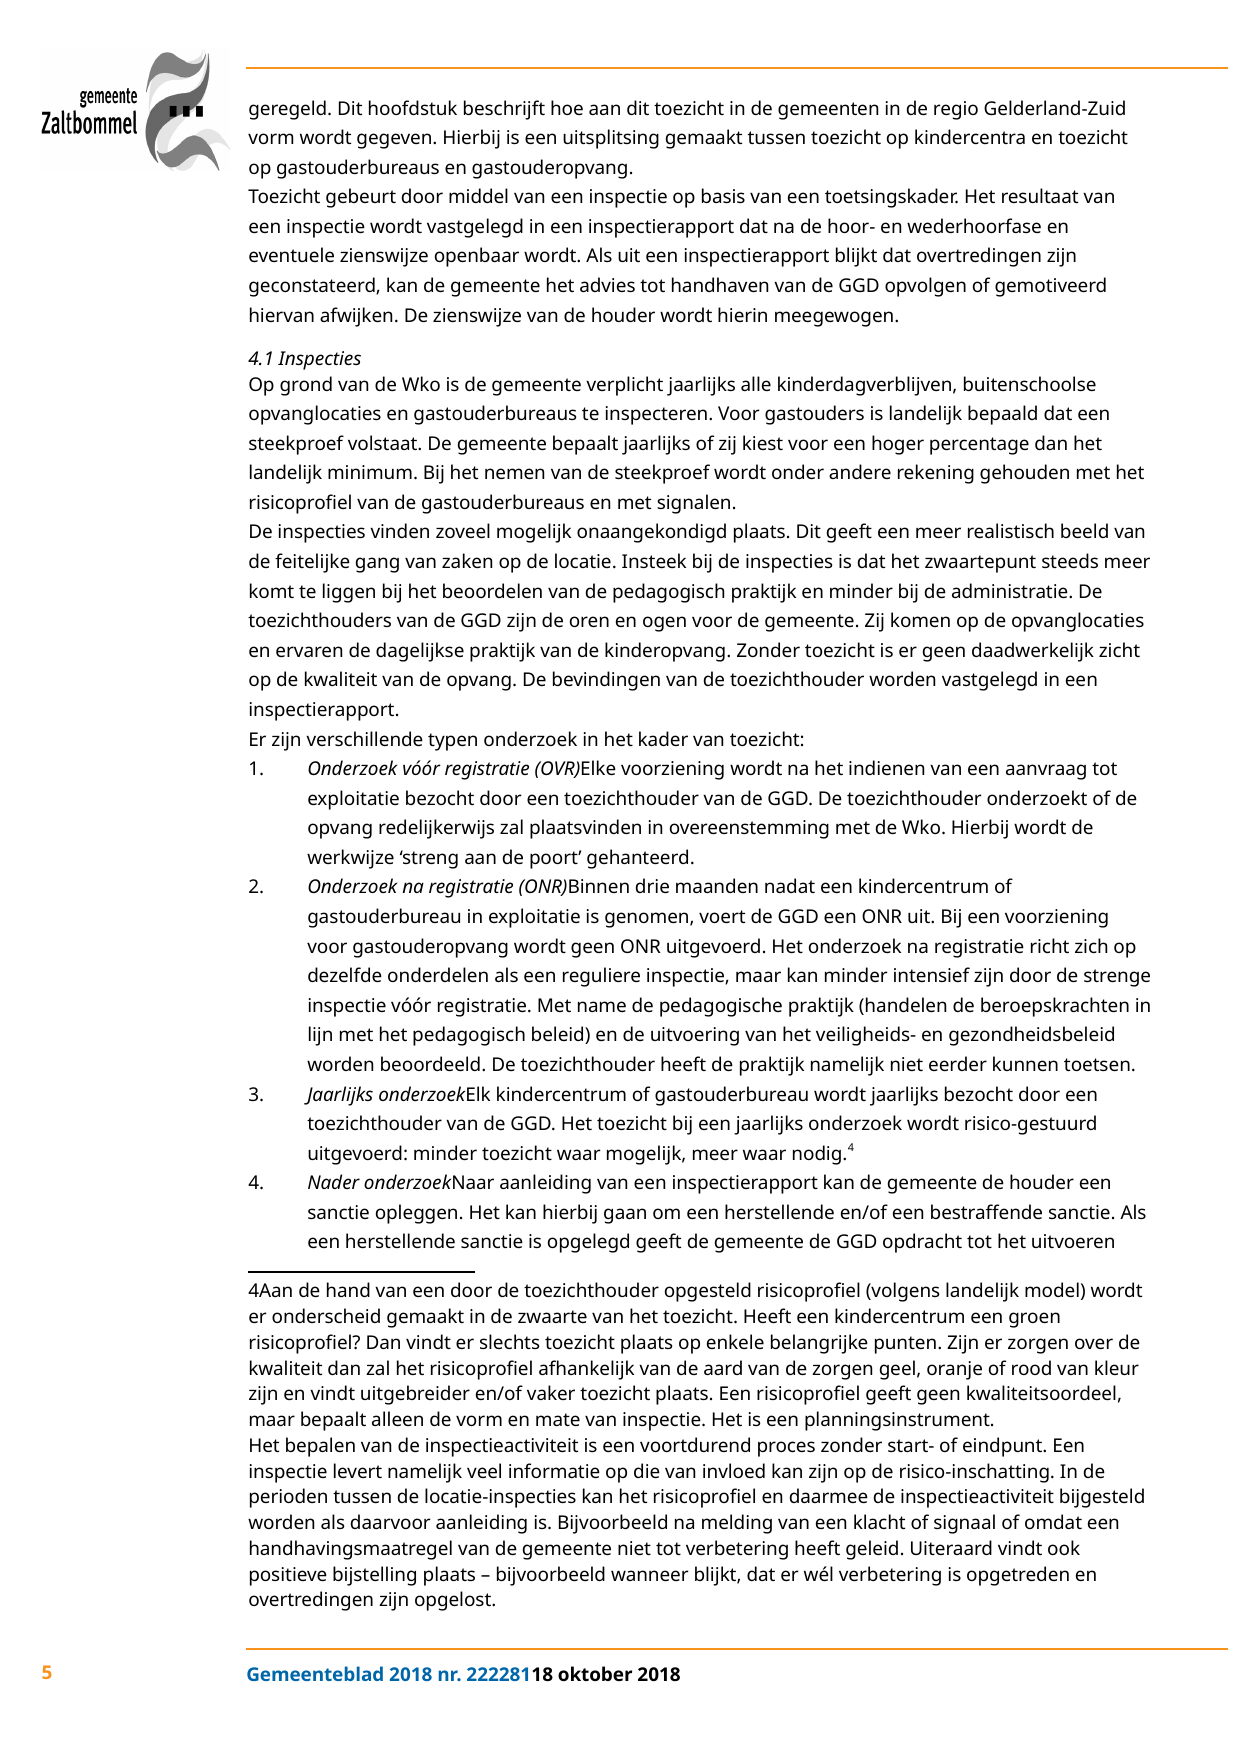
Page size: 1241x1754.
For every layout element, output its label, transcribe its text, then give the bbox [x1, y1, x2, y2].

text De inspecties vinden zoveel mogelijk onaangekondigd plaats. Dit geeft een meer realistisch beeld van de feitelijke gang van zaken op de locatie. Insteek bij de inspecties is dat het zwaartepunt steeds meer komt te liggen bij het beoordelen van de pedagogisch praktijk en minder bij de administratie. De toezichthouders van de GGD zijn de oren en ogen voor de gemeente. Zij komen op de opvanglocaties en ervaren de dagelijkse praktijk van de kinderopvang. Zonder toezicht is er geen daadwerkelijk zicht op de kwaliteit van de opvang. De bevindingen van de toezichthouder worden vastgelegd in een inspectierapport. [248, 519, 1152, 722]
text geregeld. Dit hoofdstuk beschrijft hoe aan dit toezicht in de gemeenten in de regio Gelderland-Zuid vorm wordt gegeven. Hierbij is een uitsplitsing gemaakt tussen toezicht op kindercentra en toezicht op gastouderbureaus en gastouderopvang. [248, 95, 1152, 180]
text Er zijn verschillende typen onderzoek in het kader van toezicht: [248, 726, 1152, 751]
list Het bepalen van de inspectieactiviteit is een voortdurend proces zonder start- of eindpunt. Een inspectie levert namelijk veel informatie op die van invloed kan zijn op de risico-inschatting. In de perioden tussen de locatie-inspecties kan het risicoprofiel en daarmee de inspectieactiviteit bijgesteld worden als daarvoor aanleiding is. Bijvoorbeeld na melding van een klacht of signaal of omdat een handhavingsmaatregel van de gemeente niet tot verbetering heeft geleid. Uiteraard vindt ook positieve bijstelling plaats – bijvoorbeeld wanneer blijkt, dat er wél verbetering is opgetreden en overtredingen zijn opgelost. [248, 1432, 1152, 1612]
text 4.1 Inspecties [248, 345, 1152, 371]
list Jaarlijks onderzoekElk kindercentrum of gastouderbureau wordt jaarlijks bezocht door een toezichthouder van de GGD. Het toezicht bij een jaarlijks onderzoek wordt risico-gestuurd uitgevoerd: minder toezicht waar mogelijk, meer waar nodig. [248, 1081, 1152, 1166]
picture [41, 47, 231, 172]
list Onderzoek vóór registratie (OVR)Elke voorziening wordt na het indienen van een aanvraag tot exploitatie bezocht door een toezichthouder van de GGD. De toezichthouder onderzoekt of de opvang redelijkerwijs zal plaatsvinden in overeenstemming met de Wko. Hierbij wordt de werkwijze ‘streng aan de poort’ gehanteerd. [248, 755, 1152, 870]
list Nader onderzoekNaar aanleiding van een inspectierapport kan de gemeente de houder een sanctie opleggen. Het kan hierbij gaan om een herstellende en/of een bestraffende sanctie. Als een herstellende sanctie is opgelegd geeft de gemeente de GGD opdracht tot het uitvoeren [248, 1169, 1152, 1254]
text Op grond van de Wko is de gemeente verplicht jaarlijks alle kinderdagverblijven, buitenschoolse opvanglocaties en gastouderbureaus te inspecteren. Voor gastouders is landelijk bepaald dat een steekproef volstaat. De gemeente bepaalt jaarlijks of zij kiest voor een hoger percentage dan het landelijk minimum. Bij het nemen van de steekproef wordt onder andere rekening gehouden met het risicoprofiel van de gastouderbureaus en met signalen. [248, 371, 1152, 515]
list Onderzoek na registratie (ONR)Binnen drie maanden nadat een kindercentrum of gastouderbureau in exploitatie is genomen, voert de GGD een ONR uit. Bij een voorziening voor gastouderopvang wordt geen ONR uitgevoerd. Het onderzoek na registratie richt zich op dezelfde onderdelen als een reguliere inspectie, maar kan minder intensief zijn door de strenge inspectie vóór registratie. Met name de pedagogische praktijk (handelen de beroepskrachten in lijn met het pedagogisch beleid) en de uitvoering van het veiligheids- en gezondheidsbeleid worden beoordeeld. De toezichthouder heeft de praktijk namelijk niet eerder kunnen toetsen. [248, 874, 1152, 1077]
list Aan de hand van een door de toezichthouder opgesteld risicoprofiel (volgens landelijk model) wordt er onderscheid gemaakt in de zwaarte van het toezicht. Heeft een kindercentrum een groen risicoprofiel? Dan vindt er slechts toezicht plaats op enkele belangrijke punten. Zijn er zorgen over de kwaliteit dan zal het risicoprofiel afhankelijk van de aard van de zorgen geel, oranje of rood van kleur zijn en vindt uitgebreider en/of vaker toezicht plaats. Een risicoprofiel geeft geen kwaliteitsoordeel, maar bepaalt alleen de vorm en mate van inspectie. Het is een planningsinstrument. [248, 1278, 1152, 1432]
text Toezicht gebeurt door middel van een inspectie op basis van een toetsingskader. Het resultaat van een inspectie wordt vastgelegd in een inspectierapport dat na de hoor- en wederhoorfase en eventuele zienswijze openbaar wordt. Als uit een inspectierapport blijkt dat overtredingen zijn geconstateerd, kan de gemeente het advies tot handhaven van de GGD opvolgen of gemotiveerd hiervan afwijken. De zienswijze van de houder wordt hierin meegewogen. [248, 183, 1152, 328]
